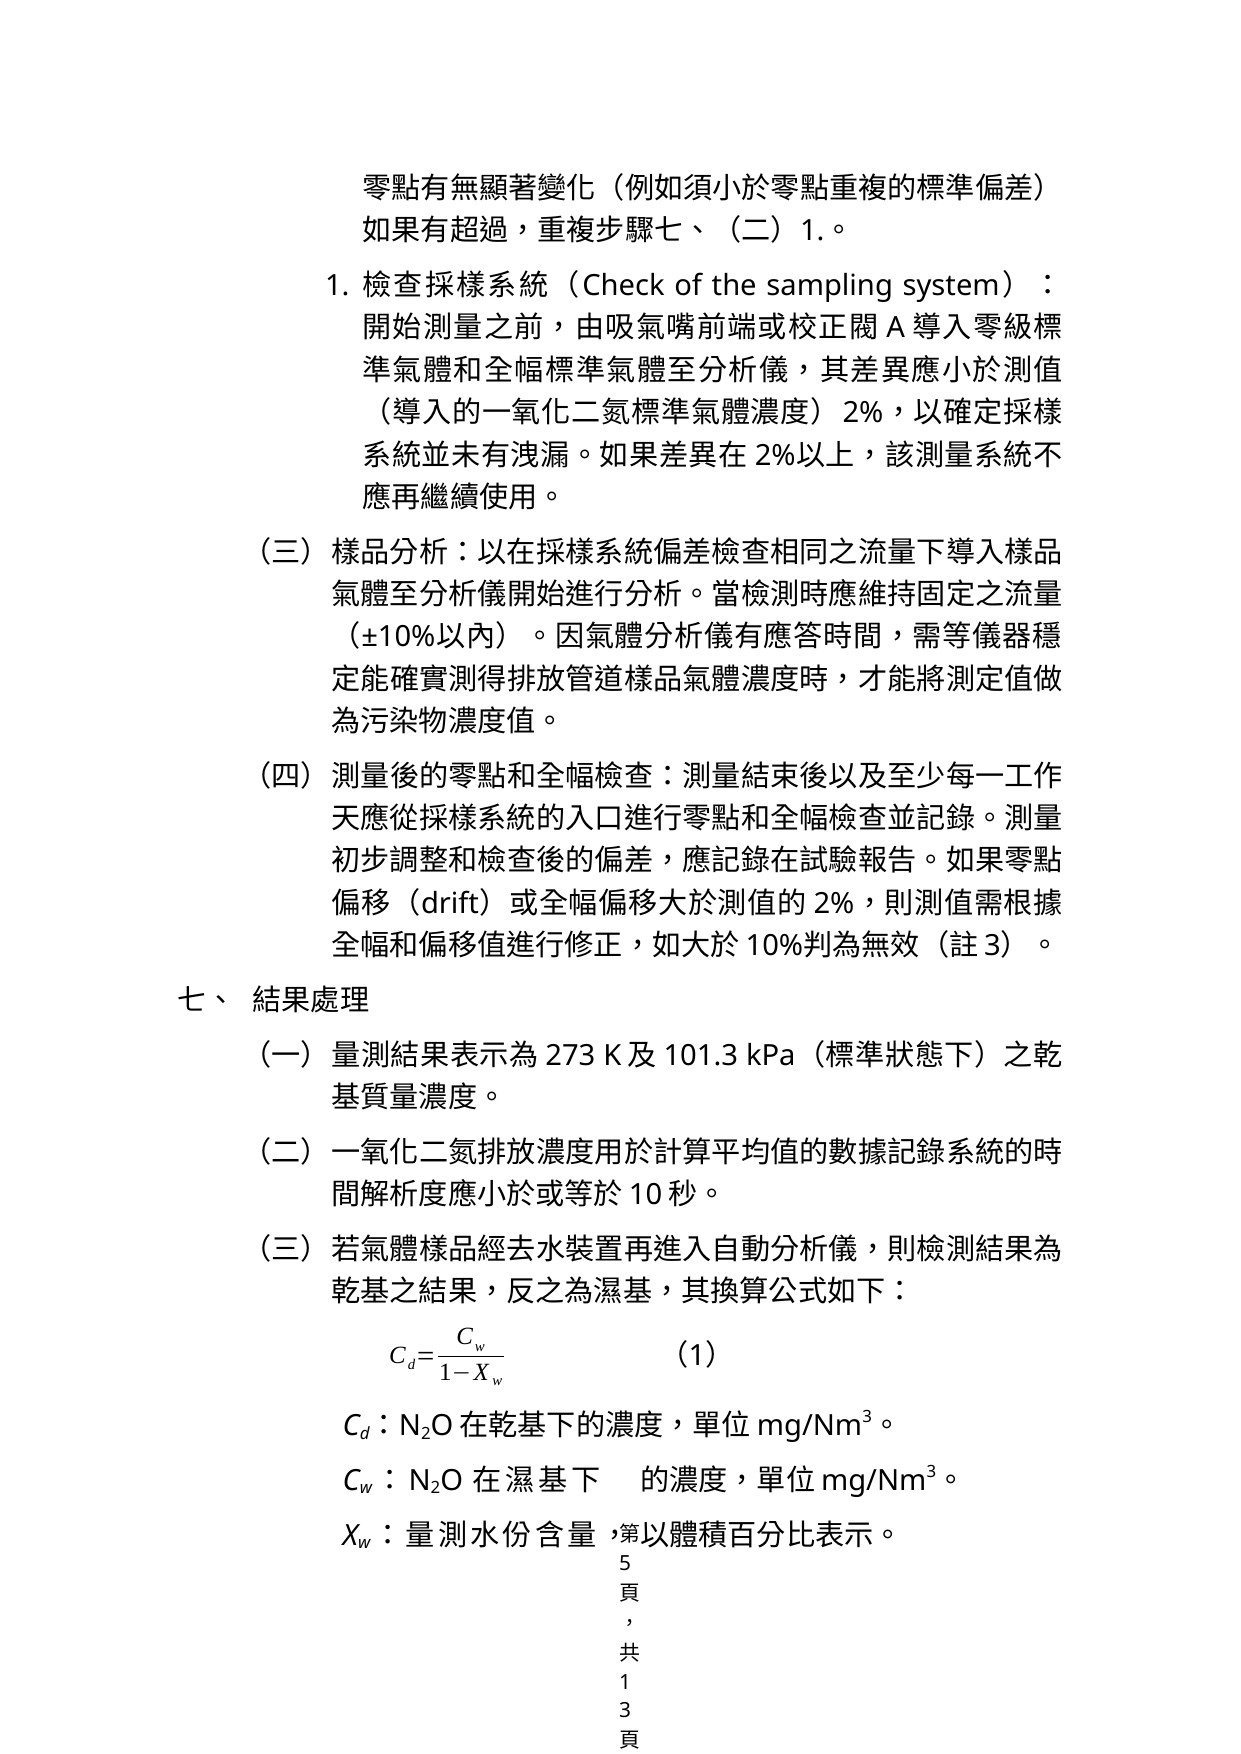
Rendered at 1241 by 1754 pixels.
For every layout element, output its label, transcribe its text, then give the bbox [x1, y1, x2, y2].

list 檢查採樣系統（Check of the sampling system）：開始測量之前，由吸氣嘴前端或校正閥A導入零級標準氣體和全幅標準氣體至分析儀，其差異應小於測值（導入的一氧化二氮標準氣體濃度）2%，以確定採樣系統並未有洩漏。如果差異在2%以上，該測量系統不應再繼續使用。 [325, 262, 1063, 516]
list 樣品分析：以在採樣系統偏差檢查相同之流量下導入樣品氣體至分析儀開始進行分析。當檢測時應維持固定之流量（±10%以內）。因氣體分析儀有應答時間，需等儀器穩定能確實測得排放管道樣品氣體濃度時，才能將測定值做為污染物濃度值。 [242, 528, 1063, 740]
text Xw：量測水份含量，以體積百分比表示。 [342, 1511, 1063, 1554]
list 一氧化二氮排放濃度用於計算平均值的數據記錄系統的時間解析度應小於或等於10秒。 [242, 1128, 1063, 1213]
list 分析儀的調整（Adjustment of the analyser）：在測量開始時以零點和全幅氣體不通過採樣系統直接進入分析裝置（校正閥B），調整數據收集系統至正確的零點和全幅氣體數值（註1）。最後再次檢查零點有無顯著變化（例如須小於零點重複的標準偏差）如果有超過，重複步驟七、（二）1.。 [325, 164, 1063, 249]
list 量測結果表示為273 K及101.3 kPa（標準狀態下）之乾基質量濃度。 [242, 1031, 1063, 1116]
list 測量後的零點和全幅檢查：測量結束後以及至少每一工作天應從採樣系統的入口進行零點和全幅檢查並記錄。測量初步調整和檢查後的偏差，應記錄在試驗報告。如果零點偏移（drift）或全幅偏移大於測值的2%，則測值需根據全幅和偏移值進行修正，如大於10%判為無效（註3）。 [242, 752, 1063, 964]
text Cd：N2O在乾基下的濃度，單位mg/Nm3。 [342, 1402, 1063, 1444]
list 結果處理 [177, 977, 1063, 1019]
text （1） [240, 1323, 1063, 1389]
text Cw：N2O在濕基下的濃度，單位mg/Nm3。 [342, 1457, 1063, 1499]
list 若氣體樣品經去水裝置再進入自動分析儀，則檢測結果為乾基之結果，反之為濕基，其換算公式如下： [242, 1226, 1063, 1310]
